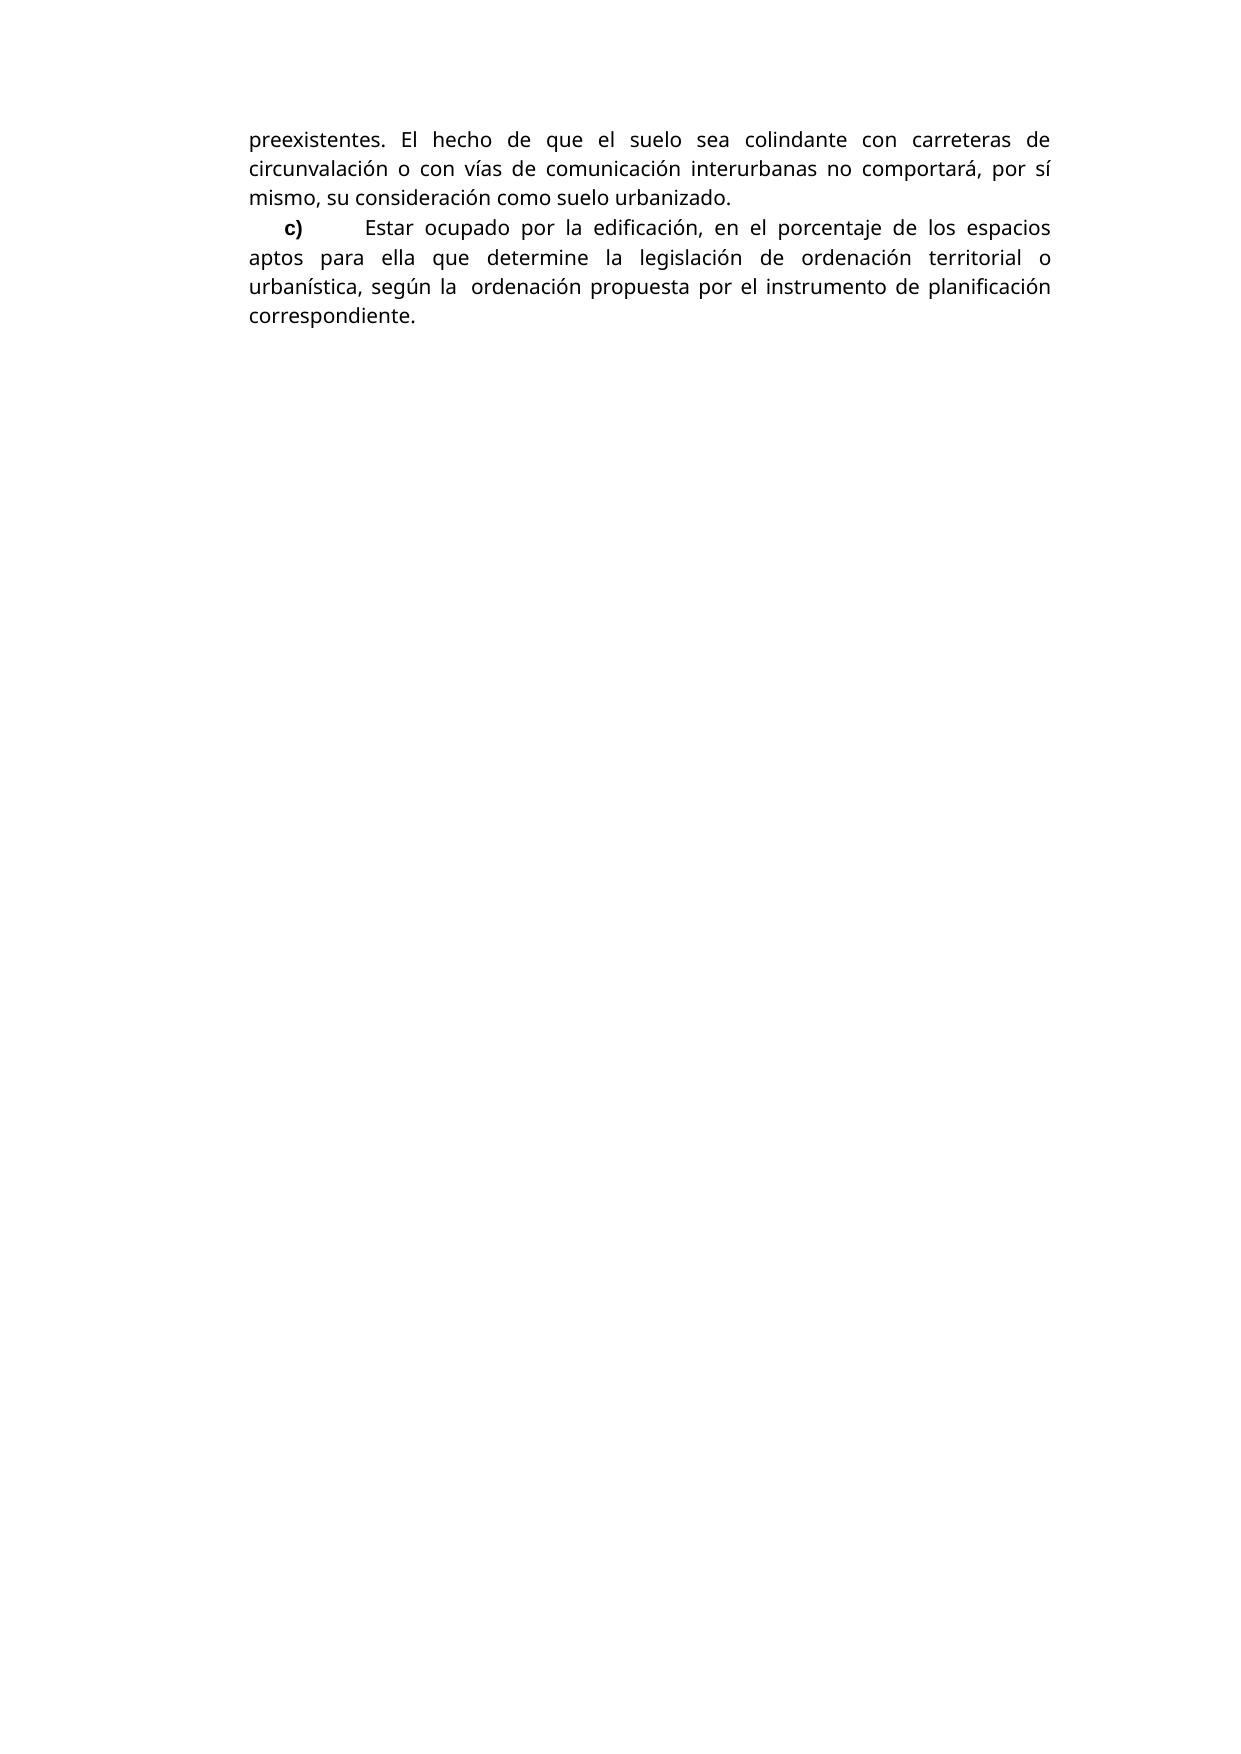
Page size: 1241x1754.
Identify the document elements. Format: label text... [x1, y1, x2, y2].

list preexistentes. El hecho de que el suelo sea colindante con carreteras de circunvalación o con vías de comunicación interurbanas no comportará, por sí mismo, su consideración como suelo urbanizado. [249, 125, 1051, 212]
list Estar ocupado por la edificación, en el porcentaje de los espacios aptos para ella que determine la legislación de ordenación territorial o urbanística, según la ordenación propuesta por el instrumento de planificación correspondiente. [249, 213, 1051, 330]
